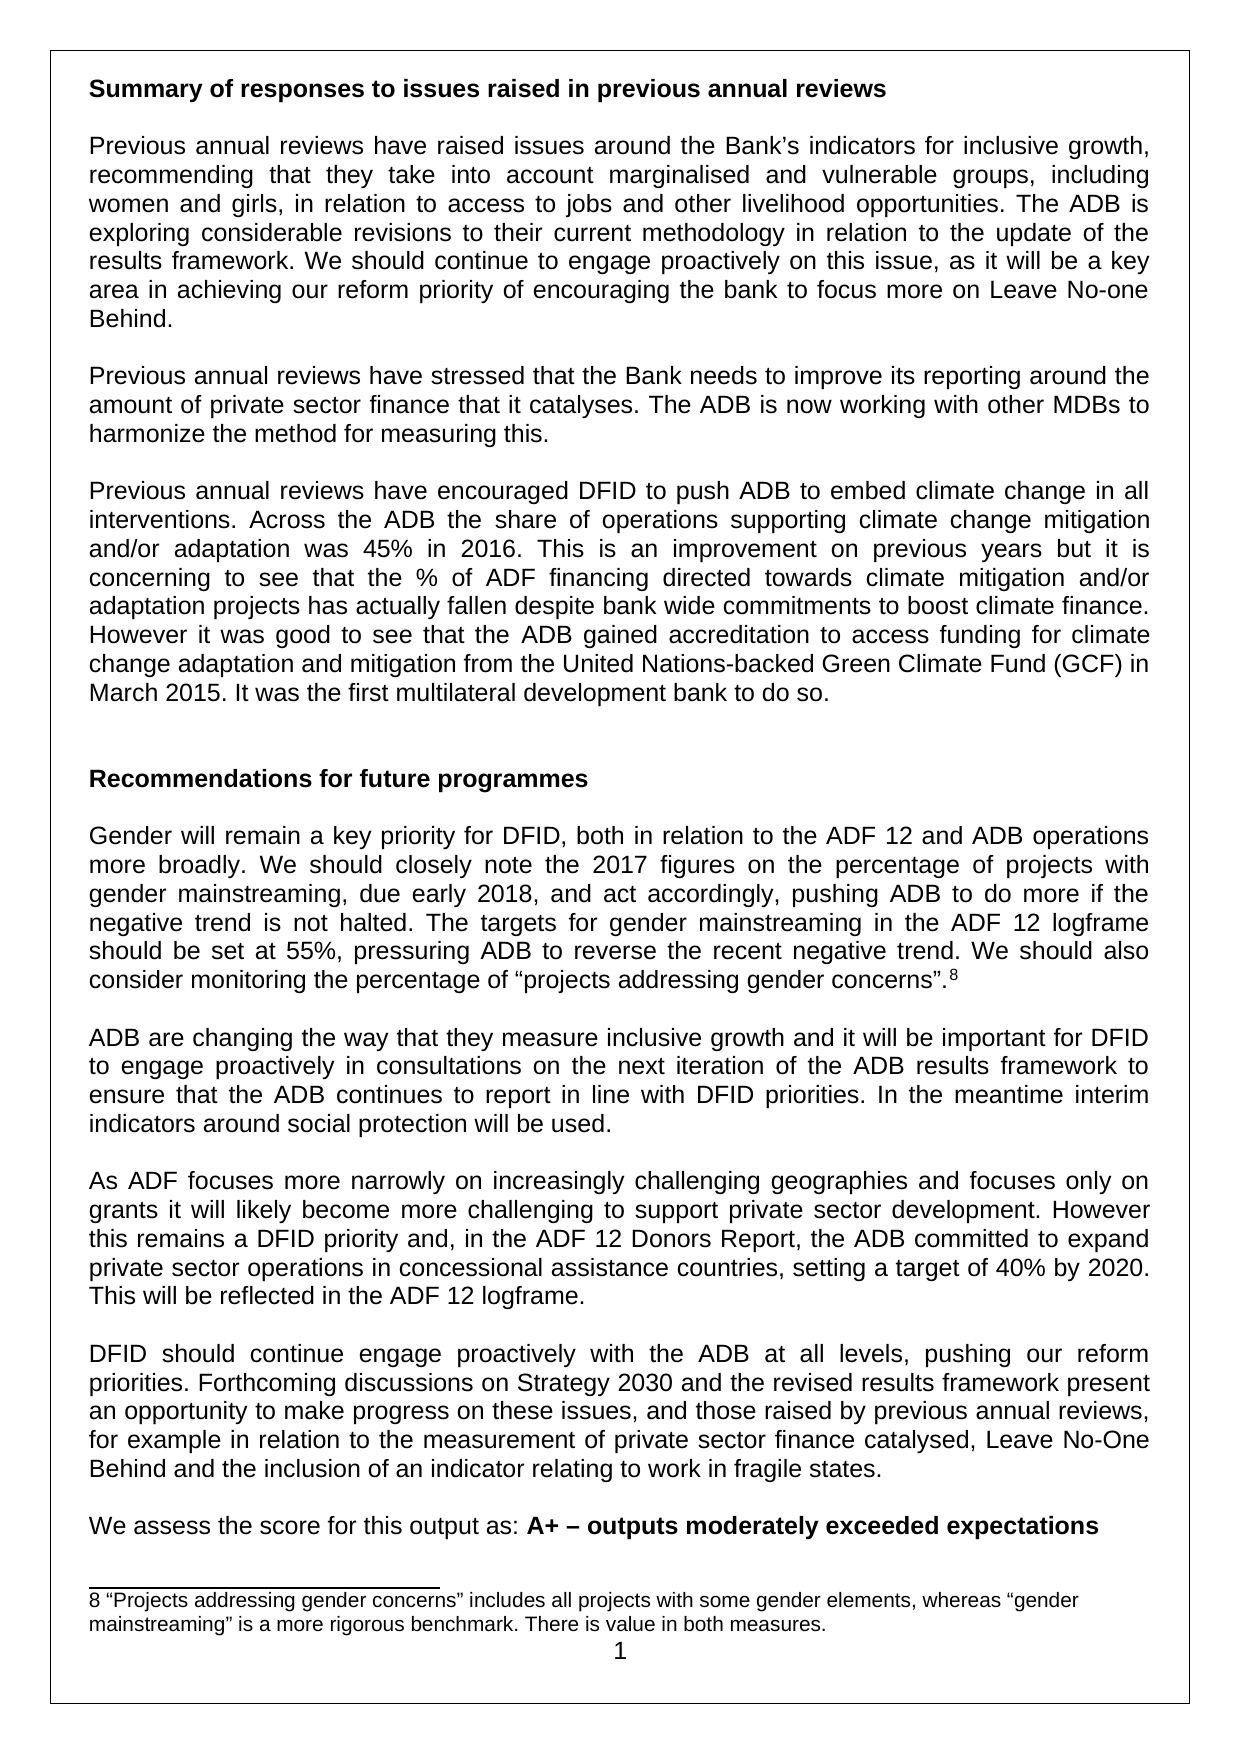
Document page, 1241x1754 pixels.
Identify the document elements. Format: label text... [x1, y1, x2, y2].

text As ADF focuses more narrowly on increasingly challenging geographies and focuses only on grants it will likely become more challenging to support private sector development. However this remains a DFID priority and, in the ADF 12 Donors Report, the ADB committed to expand private sector operations in concessional assistance countries, setting a target of 40% by 2020. This will be reflected in the ADF 12 logframe. [89, 1166, 1152, 1310]
text Previous annual reviews have raised issues around the Bank’s indicators for inclusive growth, recommending that they take into account marginalised and vulnerable groups, including women and girls, in relation to access to jobs and other livelihood opportunities. The ADB is exploring considerable revisions to their current methodology in relation to the update of the results framework. We should continue to engage proactively on this issue, as it will be a key area in achieving our reform priority of encouraging the bank to focus more on Leave No-one Behind. [89, 131, 1152, 333]
text “Projects addressing gender concerns” includes all projects with some gender elements, whereas “gender mainstreaming” is a more rigorous benchmark. There is value in both measures. [89, 1588, 1152, 1636]
text ADB are changing the way that they measure inclusive growth and it will be important for DFID to engage proactively in consultations on the next iteration of the ADB results framework to ensure that the ADB continues to report in line with DFID priorities. In the meantime interim indicators around social protection will be used. [89, 994, 1152, 1138]
text Previous annual reviews have encouraged DFID to push ADB to embed climate change in all interventions. Across the ADB the share of operations supporting climate change mitigation and/or adaptation was 45% in 2016. This is an improvement on previous years but it is concerning to see that the % of ADF financing directed towards climate mitigation and/or adaptation projects has actually fallen despite bank wide commitments to boost climate finance. However it was good to see that the ADB gained accreditation to access funding for climate change adaptation and mitigation from the United Nations-backed Green Climate Fund (GCF) in March 2015. It was the first multilateral development bank to do so. [89, 476, 1152, 706]
text Previous annual reviews have stressed that the Bank needs to improve its reporting around the amount of private sector finance that it catalyses. The ADB is now working with other MDBs to harmonize the method for measuring this. [89, 361, 1152, 448]
text Recommendations for future programmes [89, 764, 1152, 793]
text We assess the score for this output as: A+ – outputs moderately exceeded expectations [89, 1511, 1152, 1540]
text Summary of responses to issues raised in previous annual reviews [89, 74, 1152, 103]
text DFID should continue engage proactively with the ADB at all levels, pushing our reform priorities. Forthcoming discussions on Strategy 2030 and the revised results framework present an opportunity to make progress on these issues, and those raised by previous annual reviews, for example in relation to the measurement of private sector finance catalysed, Leave No-One Behind and the inclusion of an indicator relating to work in fragile states. [89, 1339, 1152, 1483]
text Gender will remain a key priority for DFID, both in relation to the ADF 12 and ADB operations more broadly. We should closely note the 2017 figures on the percentage of projects with gender mainstreaming, due early 2018, and act accordingly, pushing ADB to do more if the negative trend is not halted. The targets for gender mainstreaming in the ADF 12 logframe should be set at 55%, pressuring ADB to reverse the recent negative trend. We should also consider monitoring the percentage of “projects addressing gender concerns”. [89, 821, 1152, 994]
